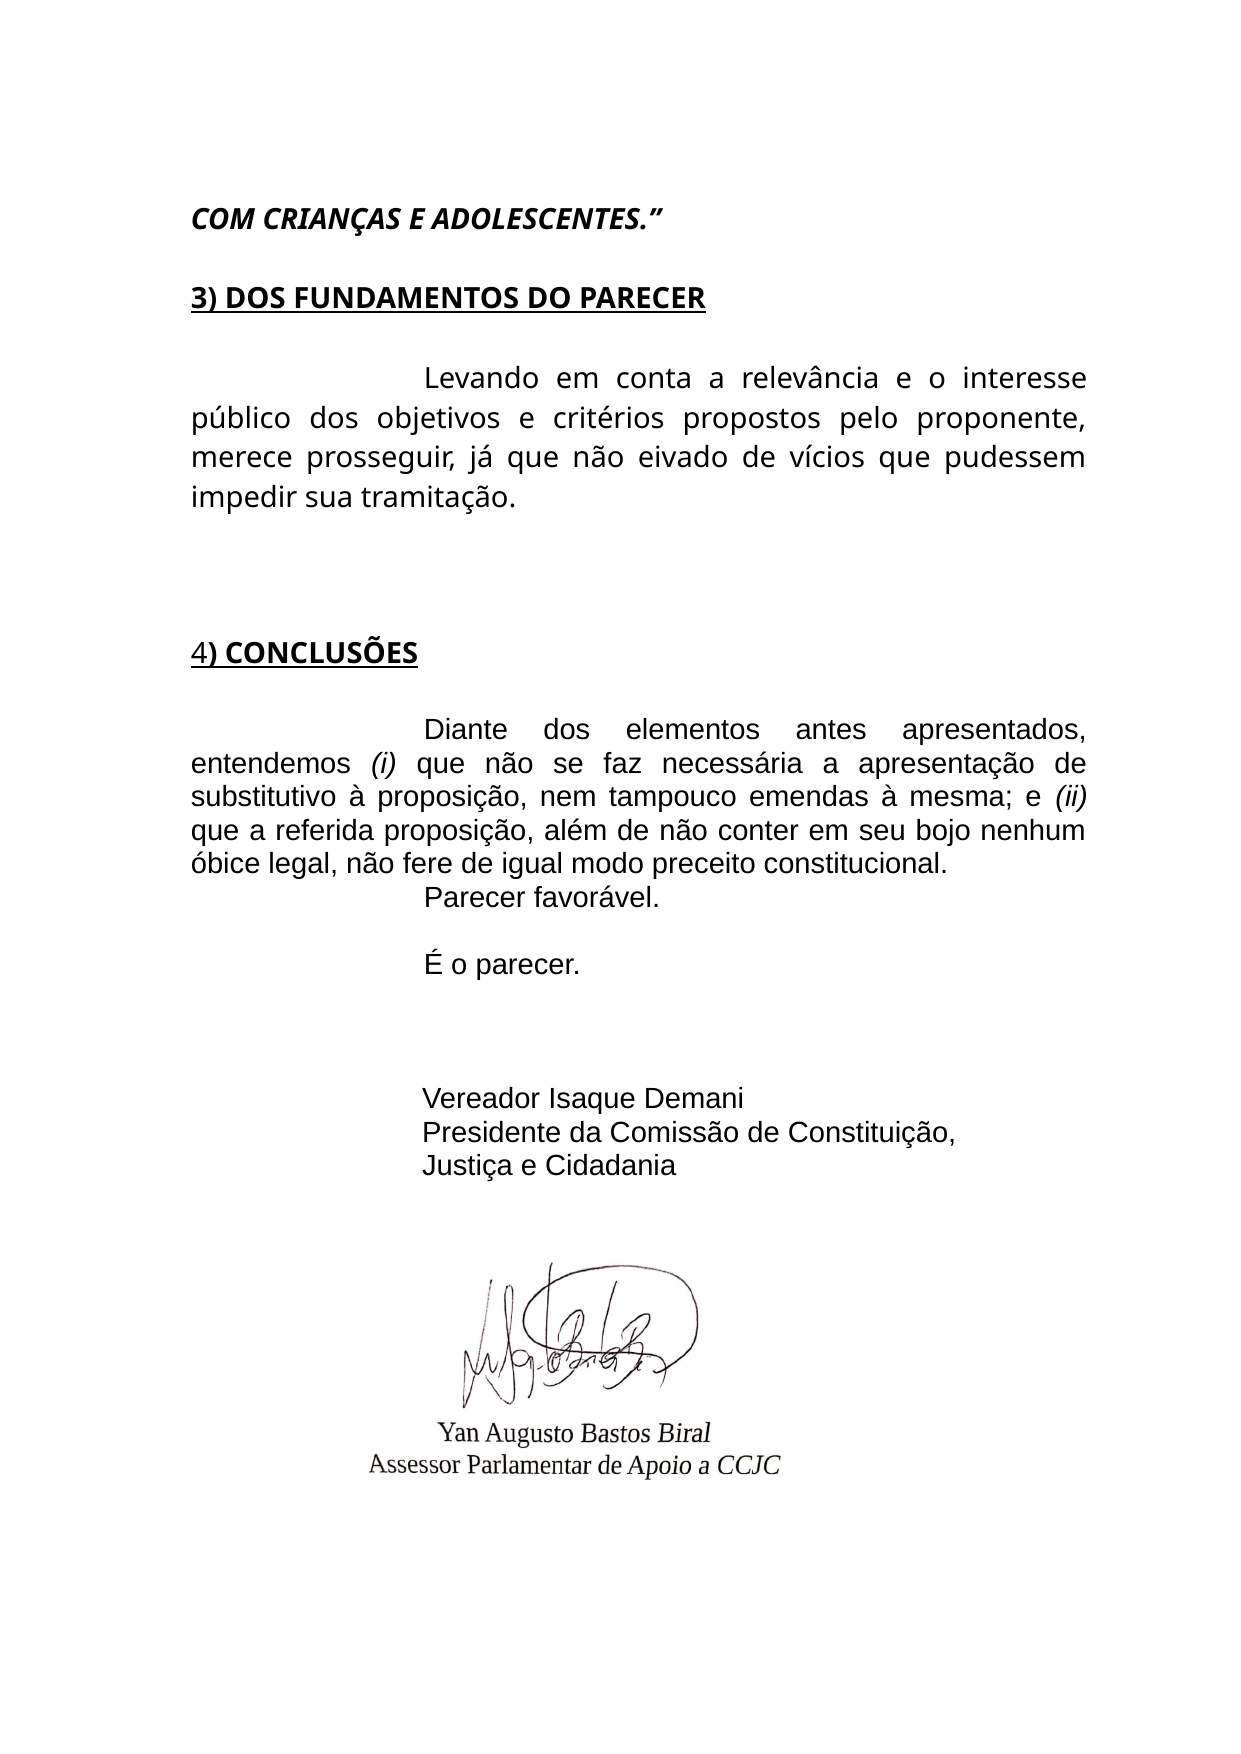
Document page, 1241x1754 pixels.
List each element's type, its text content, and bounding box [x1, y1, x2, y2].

text 3) DOS FUNDAMENTOS DO PARECER [191, 278, 1087, 317]
text COM CRIANÇAS E ADOLESCENTES.” [191, 198, 1087, 238]
text Presidente da Comissão de Constituição, [191, 1115, 1087, 1148]
text Diante dos elementos antes apresentados, entendemos (i) que não se faz necessária a apresentação de substitutivo à proposição, nem tampouco emendas à mesma; e (ii) que a referida proposição, além de não conter em seu bojo nenhum óbice legal, não fere de igual modo preceito constitucional. [191, 712, 1087, 880]
text Levando em conta a relevância e o interesse público dos objetivos e critérios propostos pelo proponente, merece prosseguir, já que não eivado de vícios que pudessem impedir sua tramitação. [191, 357, 1087, 516]
text Vereador Isaque Demani [191, 1081, 1087, 1115]
text Parecer favorável. [191, 880, 1087, 913]
text Justiça e Cidadania [191, 1148, 1087, 1182]
text 4) CONCLUSÕES [191, 633, 1087, 672]
picture [356, 1259, 794, 1488]
text É o parecer. [191, 947, 1087, 981]
